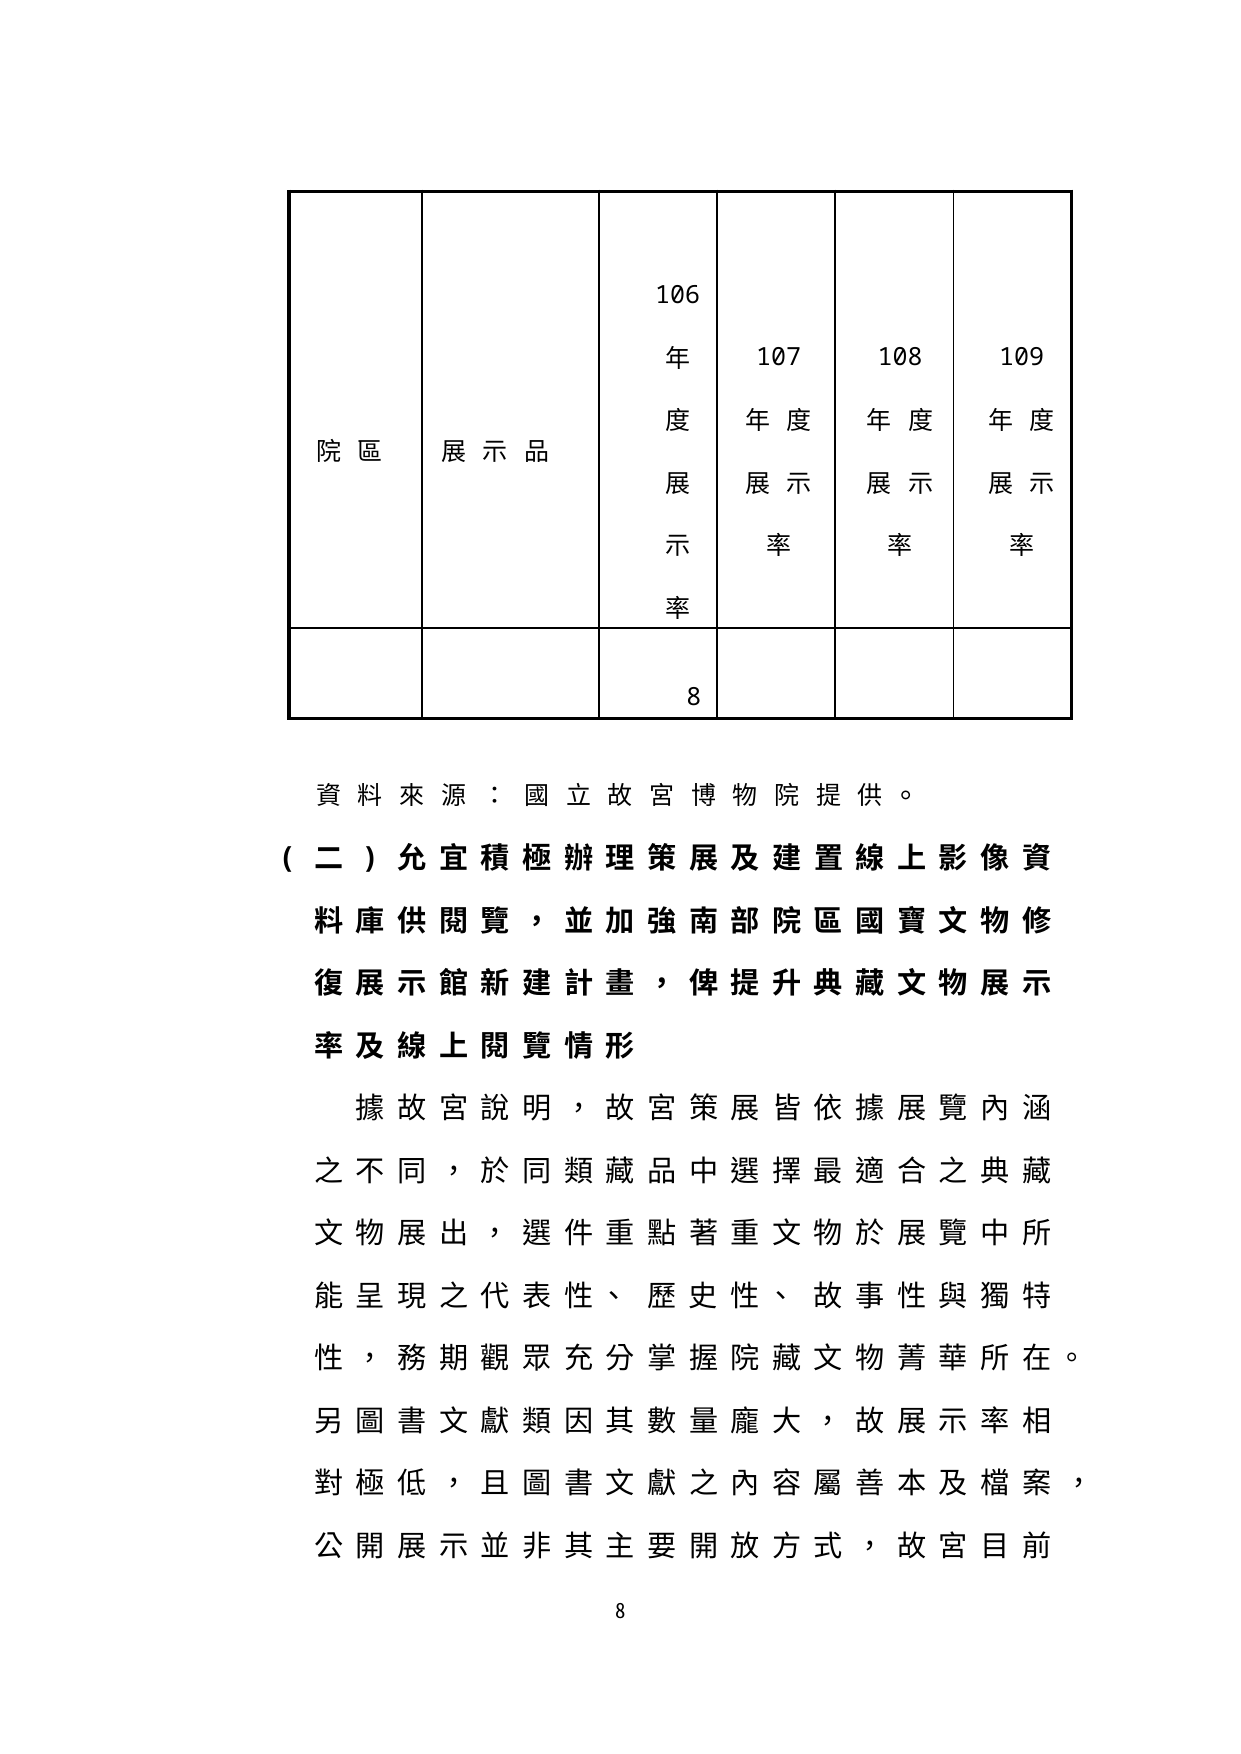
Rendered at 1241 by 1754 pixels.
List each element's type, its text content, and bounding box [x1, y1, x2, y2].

text (二)允宜積極辦理策展及建置線上影像資料庫供閱覽，並加強南部院區國寶文物修復展示館新建計畫，俾提升典藏文物展示率及線上閱覽情形 [242, 814, 1058, 1064]
table_header 109年度 展示率 [954, 193, 1070, 627]
table_header 106年度 展示率 [600, 193, 716, 627]
table_cell [423, 629, 598, 717]
text 據故宮說明，故宮策展皆依據展覽內涵之不同，於同類藏品中選擇最適合之典藏文物展出，選件重點著重文物於展覽中所能呈現之代表性、歷史性、故事性與獨特性，務期觀眾充分掌握院藏文物菁華所在。另圖書文獻類因其數量龐大，故展示率相對極低，且圖書文獻之內容屬善本及檔案，公開展示並非其主要開放方式，故宮目前已建置「善本古籍全文影像資料庫」、「明清輿圖全文影像資料庫」、「清代宮中檔及軍機處檔摺件全文影像資料庫」、「清代文獻檔冊全文影像資料庫」、「大清國史人物列傳及史館檔傳包傳稿全文影像資料庫」等資料庫以線上開放閱覽方式，提供民眾利用，並於南部院區積極進行「新故宮計畫-故宮國寶文物修復展示館新建計畫」，未來新館完成後將增加約3,100平方公尺之展示空間，可提升文物展陳數量及展示率。 [271, 1064, 1058, 1564]
text 資料來源：國立故宮博物院提供。 [271, 752, 1058, 814]
table_cell [291, 629, 421, 717]
table_header 108年度 展示率 [836, 193, 953, 627]
table_cell [718, 629, 834, 717]
table_cell [836, 629, 953, 717]
table_header 展示品 [423, 193, 598, 627]
table_cell 8 [600, 629, 716, 717]
table_cell [954, 629, 1070, 717]
table_header 院區 [291, 193, 421, 627]
table_header 107年度 展示率 [718, 193, 834, 627]
